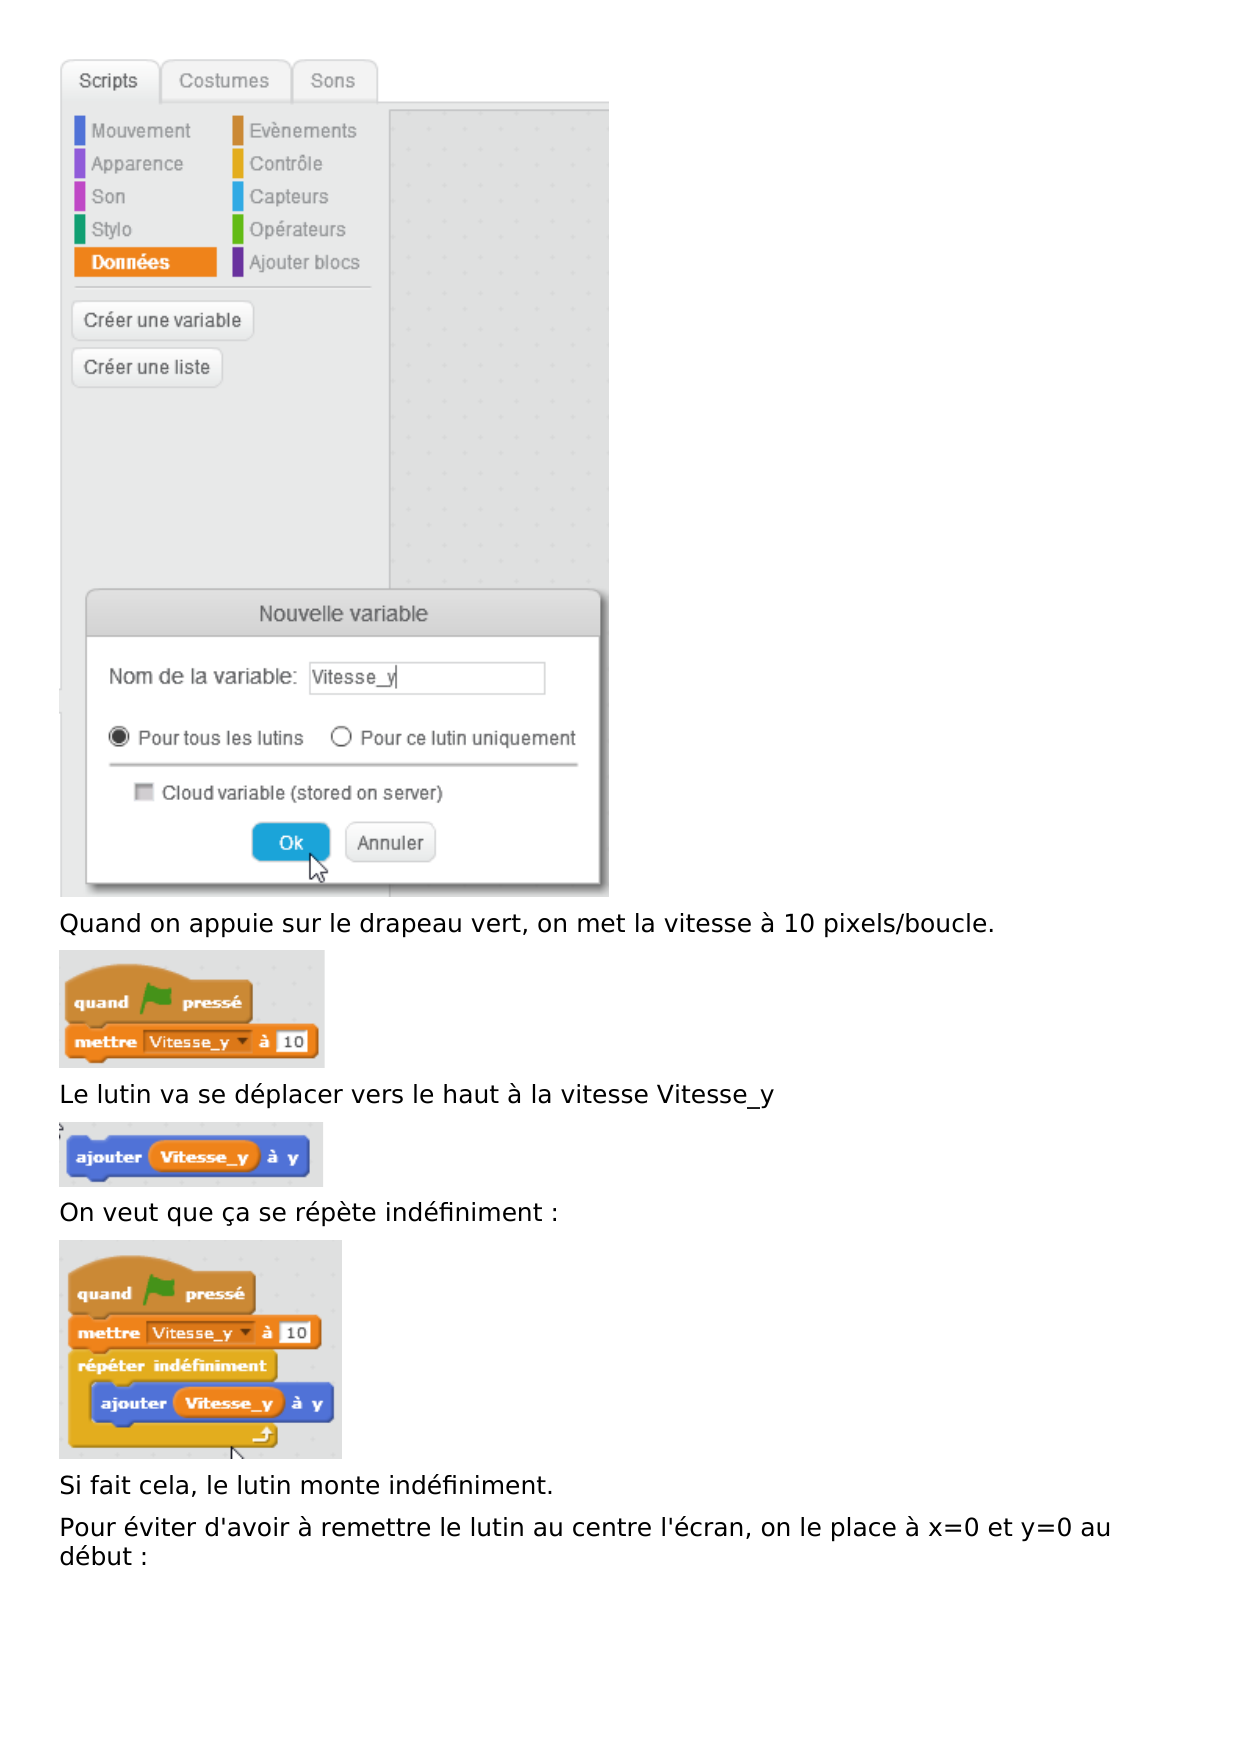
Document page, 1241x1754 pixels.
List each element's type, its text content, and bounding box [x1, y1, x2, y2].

picture [59, 950, 325, 1068]
text On veut que ça se répète indéfiniment : [59, 1199, 1181, 1228]
text Pour éviter d'avoir à remettre le lutin au centre l'écran, on le place à x=0 et y=0 au début : [59, 1513, 1181, 1572]
picture [59, 1240, 342, 1459]
picture [59, 59, 609, 897]
text Quand on appuie sur le drapeau vert, on met la vitesse à 10 pixels/boucle. [59, 909, 1181, 938]
picture [59, 1122, 324, 1187]
text Si fait cela, le lutin monte indéfiniment. [59, 1472, 1181, 1501]
text Le lutin va se déplacer vers le haut à la vitesse Vitesse_y [59, 1080, 1181, 1109]
